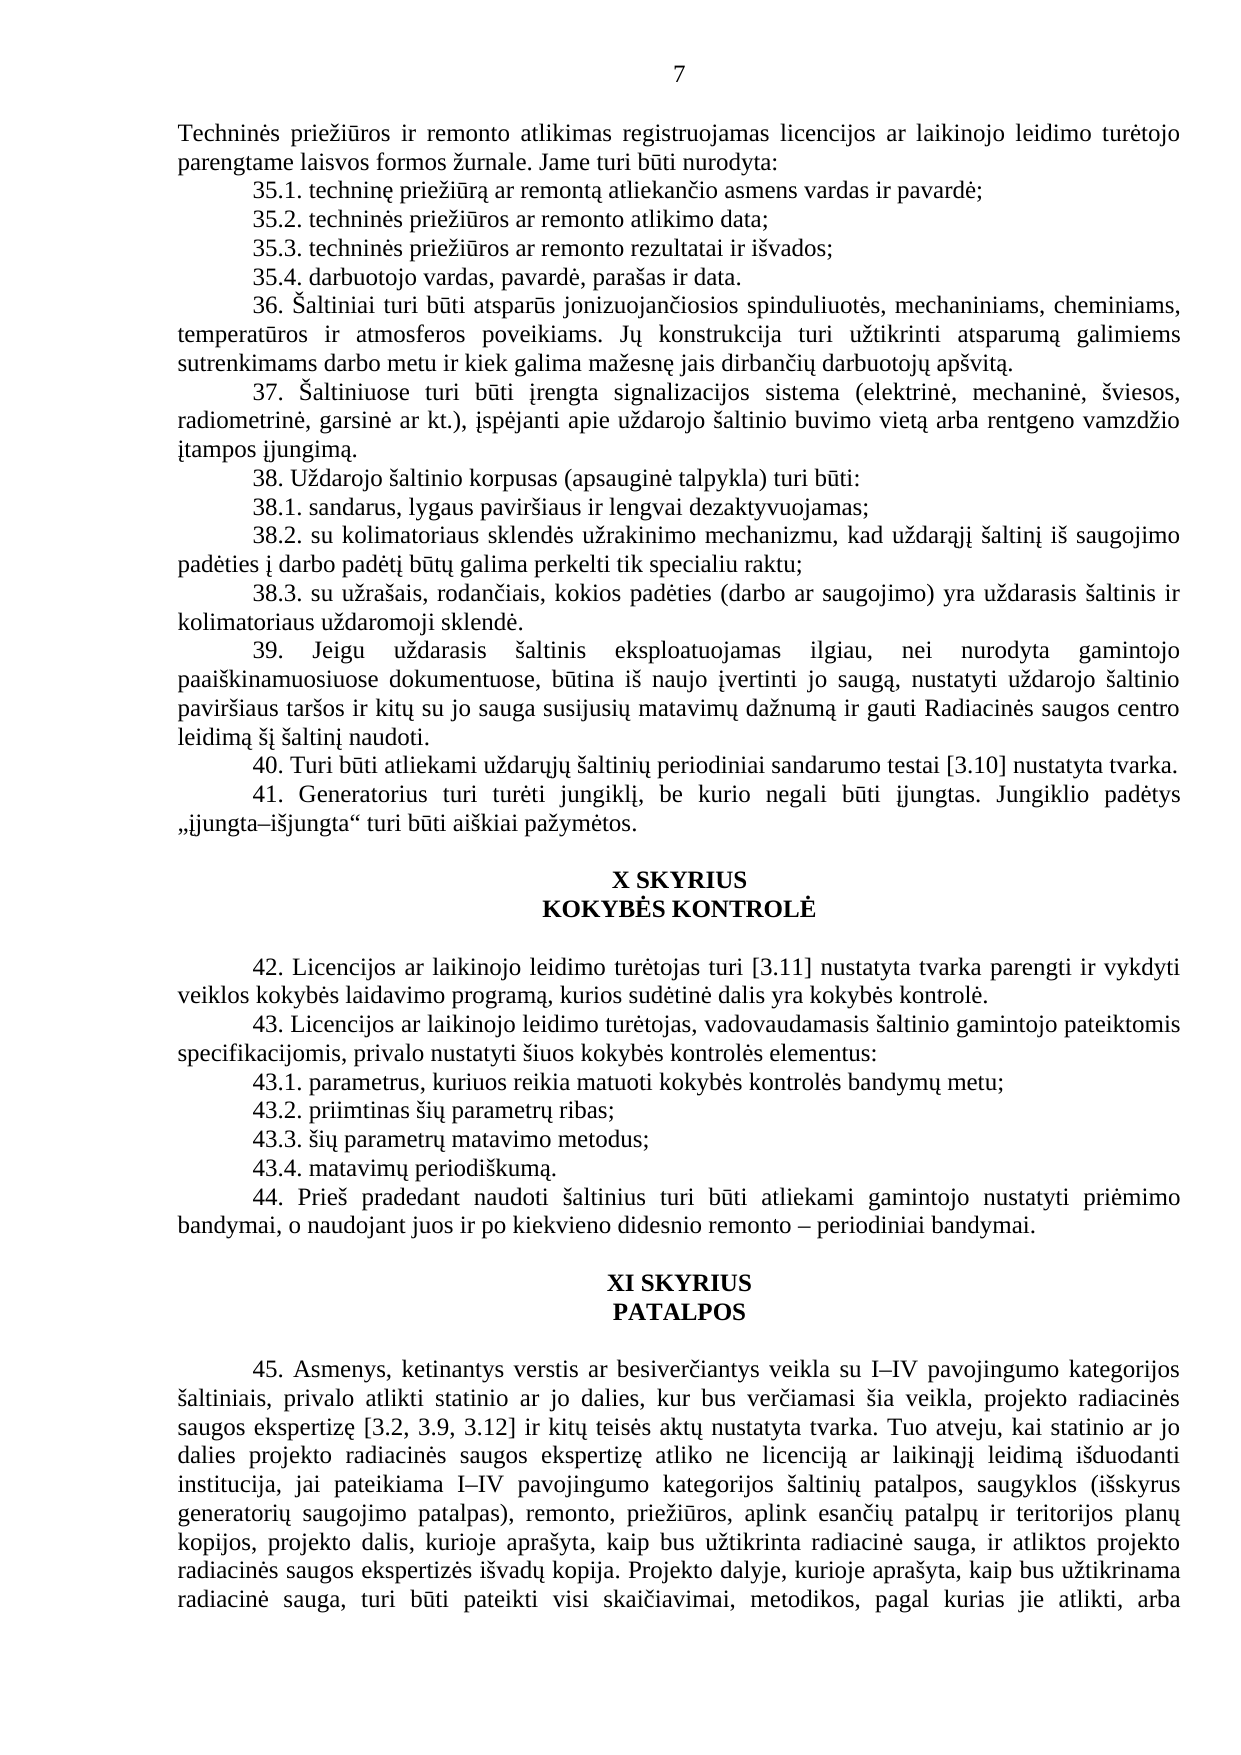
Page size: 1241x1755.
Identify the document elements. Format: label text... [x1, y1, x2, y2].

text PATALPOS [177, 1297, 1181, 1326]
text KOKYBĖS KONTROLĖ [177, 894, 1181, 923]
text 38. Uždarojo šaltinio korpusas (apsauginė talpykla) turi būti: [177, 463, 1181, 492]
text 35.1. techninę priežiūrą ar remontą atliekančio asmens vardas ir pavardė; [177, 176, 1181, 204]
text 36. Šaltiniai turi būti atsparūs jonizuojančiosios spinduliuotės, mechaniniams, cheminiams, temperatūros ir atmosferos poveikiams. Jų konstrukcija turi užtikrinti atsparumą galimiems sutrenkimams darbo metu ir kiek galima mažesnę jais dirbančių darbuotojų apšvitą. [177, 291, 1181, 377]
text 43.1. parametrus, kuriuos reikia matuoti kokybės kontrolės bandymų metu; [177, 1067, 1181, 1096]
text 45. Asmenys, ketinantys verstis ar besiverčiantys veikla su I–IV pavojingumo kategorijos šaltiniais, privalo atlikti statinio ar jo dalies, kur bus verčiamasi šia veikla, projekto radiacinės saugos ekspertizę [3.2, 3.9, 3.12] ir kitų teisės aktų nustatyta tvarka. Tuo atveju, kai statinio ar jo dalies projekto radiacinės saugos ekspertizę atliko ne licenciją ar laikinąjį leidimą išduodanti institucija, jai pateikiama I–IV pavojingumo kategorijos šaltinių patalpos, saugyklos (išskyrus generatorių saugojimo patalpas), remonto, priežiūros, aplink esančių patalpų ir teritorijos planų kopijos, projekto dalis, kurioje aprašyta, kaip bus užtikrinta radiacinė sauga, ir atliktos projekto radiacinės saugos ekspertizės išvadų kopija. Projekto dalyje, kurioje aprašyta, kaip bus užtikrinama radiacinė sauga, turi būti pateikti visi skaičiavimai, metodikos, pagal kurias jie atlikti, arba [177, 1354, 1181, 1613]
text 43.4. matavimų periodiškumą. [177, 1153, 1181, 1182]
text 39. Jeigu uždarasis šaltinis eksploatuojamas ilgiau, nei nurodyta gamintojo paaiškinamuosiuose dokumentuose, būtina iš naujo įvertinti jo saugą, nustatyti uždarojo šaltinio paviršiaus taršos ir kitų su jo sauga susijusių matavimų dažnumą ir gauti Radiacinės saugos centro leidimą šį šaltinį naudoti. [177, 636, 1181, 751]
text 35.2. techninės priežiūros ar remonto atlikimo data; [177, 204, 1181, 233]
text 40. Turi būti atliekami uždarųjų šaltinių periodiniai sandarumo testai [3.10] nustatyta tvarka. [177, 751, 1181, 779]
text 41. Generatorius turi turėti jungiklį, be kurio negali būti įjungtas. Jungiklio padėtys „įjungta–išjungta“ turi būti aiškiai pažymėtos. [177, 779, 1181, 837]
text 42. Licencijos ar laikinojo leidimo turėtojas turi [3.11] nustatyta tvarka parengti ir vykdyti veiklos kokybės laidavimo programą, kurios sudėtinė dalis yra kokybės kontrolė. [177, 952, 1181, 1009]
text 37. Šaltiniuose turi būti įrengta signalizacijos sistema (elektrinė, mechaninė, šviesos, radiometrinė, garsinė ar kt.), įspėjanti apie uždarojo šaltinio buvimo vietą arba rentgeno vamzdžio įtampos įjungimą. [177, 377, 1181, 463]
text 38.2. su kolimatoriaus sklendės užrakinimo mechanizmu, kad uždarąjį šaltinį iš saugojimo padėties į darbo padėtį būtų galima perkelti tik specialiu raktu; [177, 521, 1181, 578]
text 38.3. su užrašais, rodančiais, kokios padėties (darbo ar saugojimo) yra uždarasis šaltinis ir kolimatoriaus uždaromoji sklendė. [177, 578, 1181, 636]
text 35.3. techninės priežiūros ar remonto rezultatai ir išvados; [177, 233, 1181, 262]
text 43.2. priimtinas šių parametrų ribas; [177, 1096, 1181, 1124]
text 43. Licencijos ar laikinojo leidimo turėtojas, vadovaudamasis šaltinio gamintojo pateiktomis specifikacijomis, privalo nustatyti šiuos kokybės kontrolės elementus: [177, 1009, 1181, 1067]
text 38.1. sandarus, lygaus paviršiaus ir lengvai dezaktyvuojamas; [177, 492, 1181, 521]
text 43.3. šių parametrų matavimo metodus; [177, 1124, 1181, 1153]
text 44. Prieš pradedant naudoti šaltinius turi būti atliekami gamintojo nustatyti priėmimo bandymai, o naudojant juos ir po kiekvieno didesnio remonto – periodiniai bandymai. [177, 1182, 1181, 1239]
text Techninės priežiūros ir remonto atlikimas registruojamas licencijos ar laikinojo leidimo turėtojo parengtame laisvos formos žurnale. Jame turi būti nurodyta: [177, 118, 1181, 176]
text X SKYRIUS [177, 866, 1181, 894]
text XI SKYRIUS [177, 1268, 1181, 1297]
text 35.4. darbuotojo vardas, pavardė, parašas ir data. [177, 262, 1181, 291]
